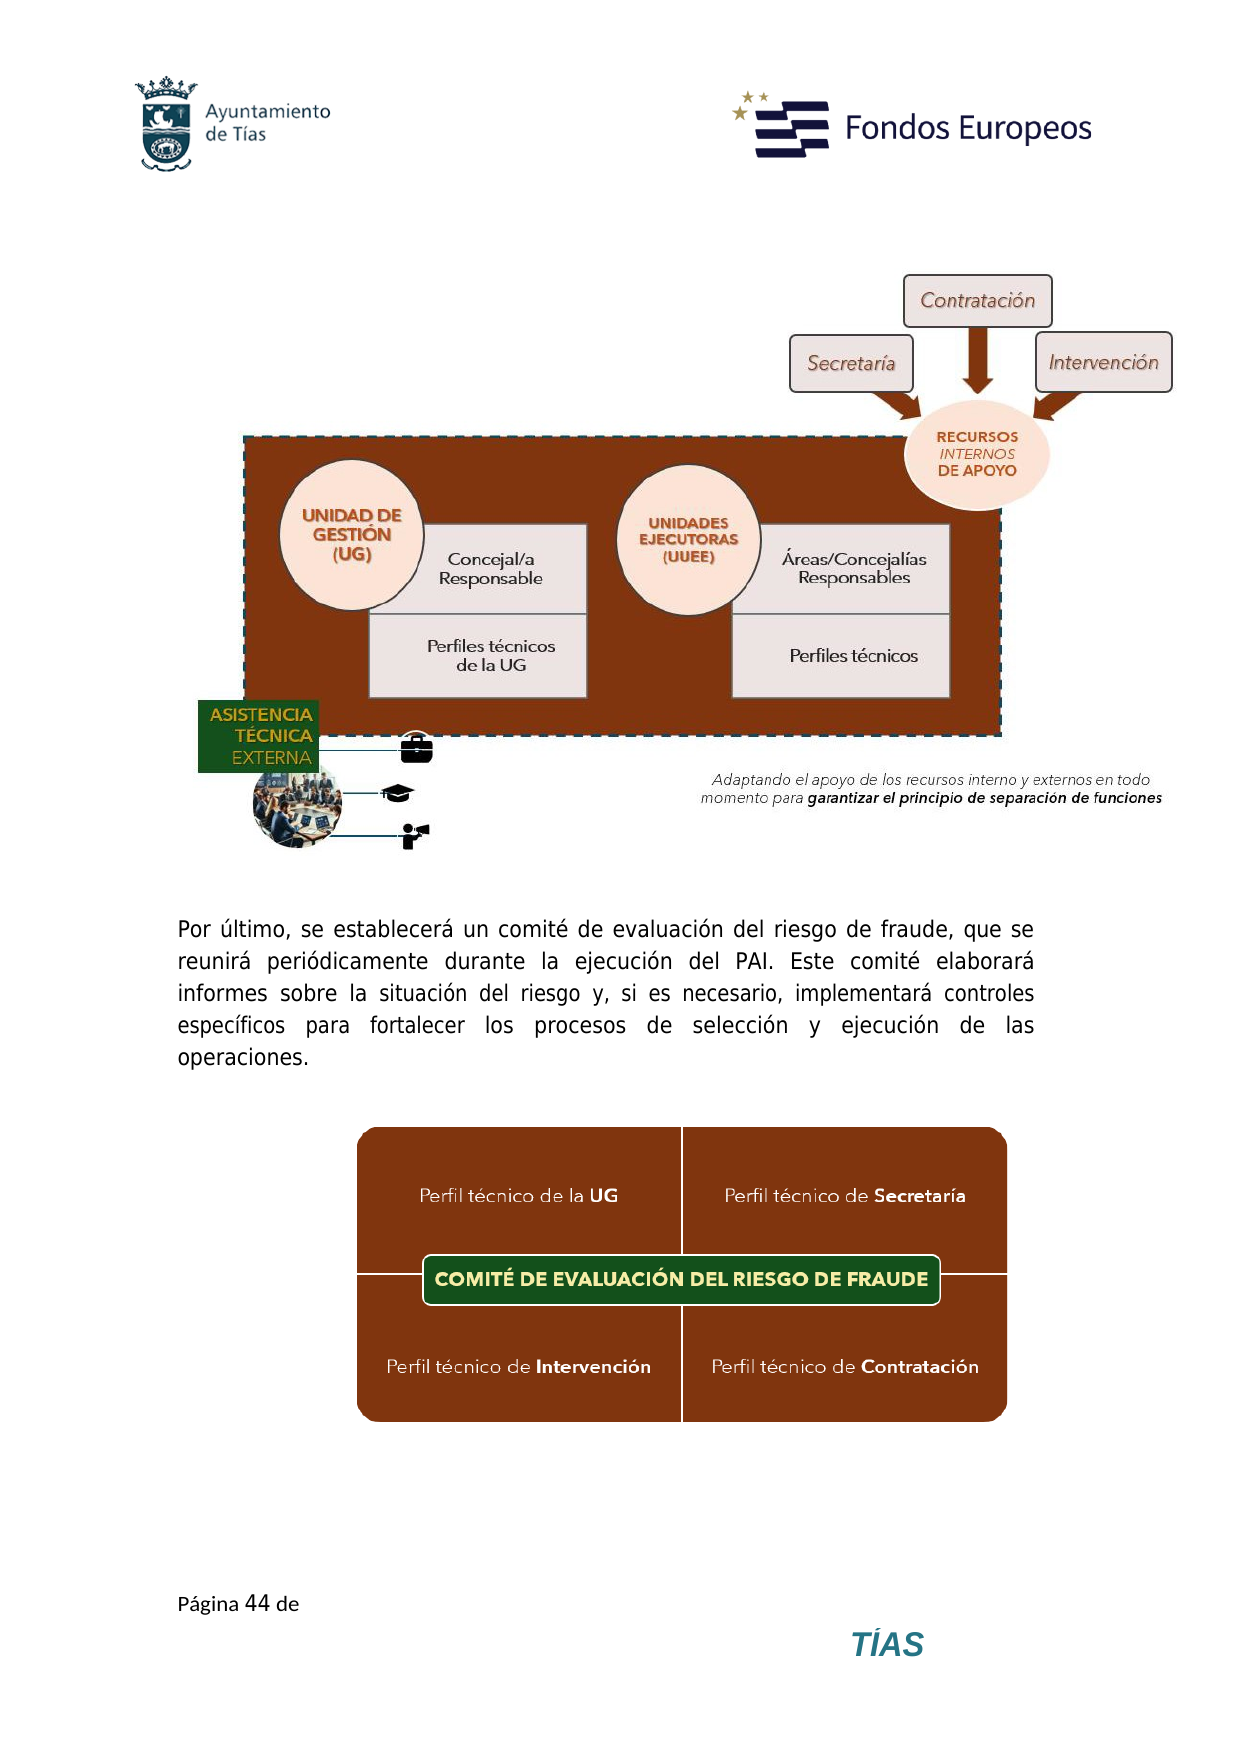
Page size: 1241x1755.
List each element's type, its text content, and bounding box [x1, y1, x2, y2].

text Por último, se establecerá un comité de evaluación del riesgo de fraude, que se reunirá periódicamente durante la ejecución del PAI. Este comité elaborará informes sobre la situación del riesgo y, si es necesario, implementará controles específicos para fortalecer los procesos de selección y ejecución de las operaciones. [177, 916, 1035, 1071]
